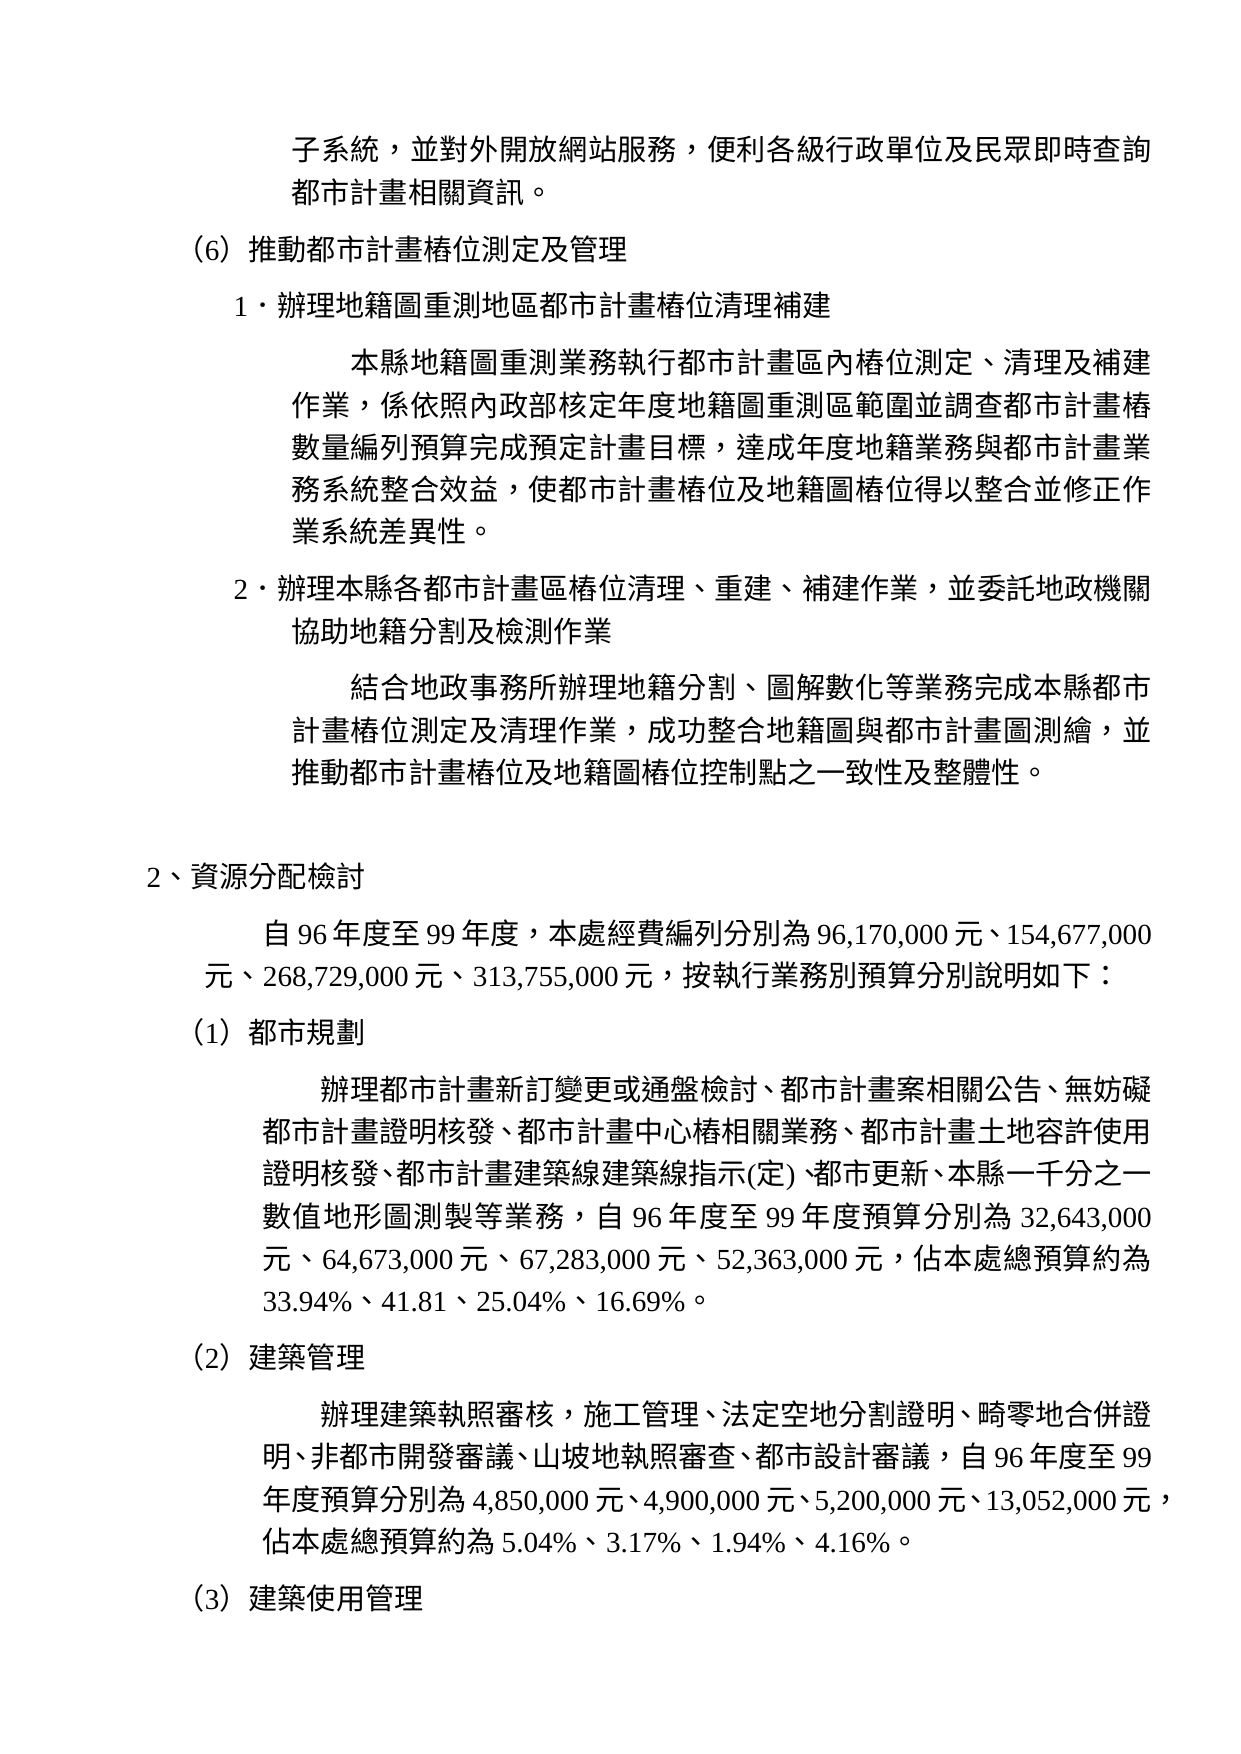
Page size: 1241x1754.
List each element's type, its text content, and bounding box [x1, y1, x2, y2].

list 都市規劃 [175, 1009, 1152, 1052]
text 辦理建築執照審核，施工管理、法定空地分割證明、畸零地合併證明、非都市開發審議、山坡地執照審查、都市設計審議，自96年度至99年度預算分別為4,850,000元、4,900,000元、5,200,000元、13,052,000元，佔本處總預算約為5.04%、3.17%、1.94%、4.16%。 [262, 1392, 1152, 1561]
text 結合地政事務所辦理地籍分割、圖解數化等業務完成本縣都市計畫樁位測定及清理作業，成功整合地籍圖與都市計畫圖測繪，並推動都市計畫樁位及地籍圖樁位控制點之一致性及整體性。 [291, 665, 1152, 792]
list 建築管理 [175, 1335, 1152, 1377]
text 辦理都市計畫新訂變更或通盤檢討、都市計畫案相關公告、無妨礙都市計畫證明核發、都市計畫中心樁相關業務、都市計畫土地容許使用證明核發、都市計畫建築線建築線指示(定)、都市更新、本縣一千分之一數值地形圖測製等業務，自96年度至99年度預算分別為32,643,000元、64,673,000元、67,283,000元、52,363,000元，佔本處總預算約為33.94%、41.81、25.04%、16.69%。 [262, 1066, 1152, 1320]
list 辦理地籍圖重測地區都市計畫樁位清理補建 [233, 283, 1152, 325]
text 子系統，並對外開放網站服務，便利各級行政單位及民眾即時查詢都市計畫相關資訊。 [291, 127, 1152, 212]
list 推動都市計畫樁位測定及管理 [175, 226, 1152, 268]
text 本縣地籍圖重測業務執行都市計畫區內樁位測定、清理及補建作業，係依照內政部核定年度地籍圖重測區範圍並調查都市計畫樁數量編列預算完成預定計畫目標，達成年度地籍業務與都市計畫業務系統整合效益，使都市計畫樁位及地籍圖樁位得以整合並修正作業系統差異性。 [291, 340, 1152, 551]
list 辦理本縣各都市計畫區樁位清理、重建、補建作業，並委託地政機關協助地籍分割及檢測作業 [233, 566, 1152, 651]
list 資源分配檢討 [146, 853, 1152, 896]
text 自96年度至99年度，本處經費編列分別為96,170,000元、154,677,000元、268,729,000元、313,755,000元，按執行業務別預算分別說明如下： [204, 910, 1152, 995]
list 建築使用管理 [175, 1575, 1152, 1618]
